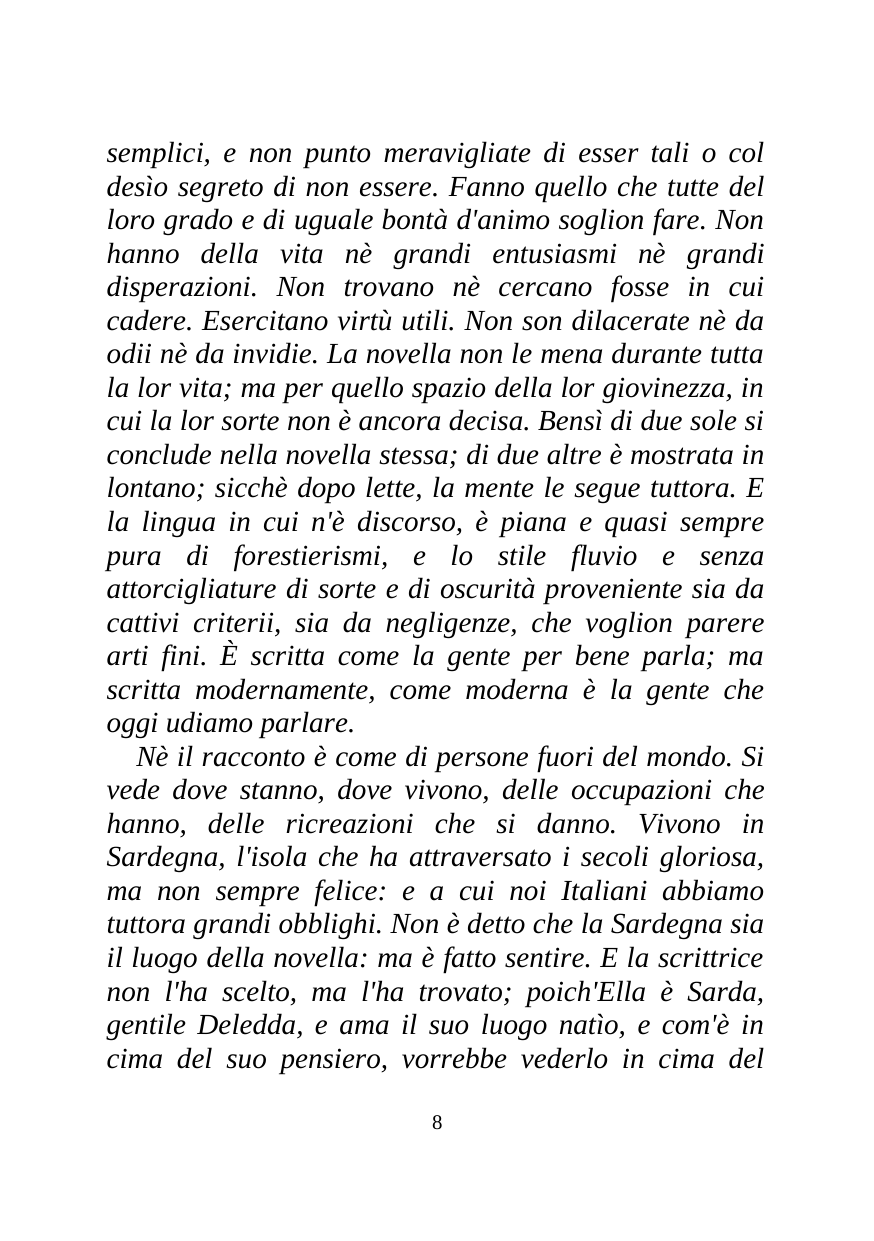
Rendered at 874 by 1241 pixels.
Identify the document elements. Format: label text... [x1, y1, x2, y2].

text semplici, e non punto meravigliate di esser tali o col desìo segreto di non essere. Fanno quello che tutte del loro grado e di uguale bontà d'animo soglion fare. Non hanno della vita nè grandi entusiasmi nè grandi disperazioni. Non trovano nè cercano fosse in cui cadere. Esercitano virtù utili. Non son dilacerate nè da odii nè da invidie. La novella non le mena durante tutta la lor vita; ma per quello spazio della lor giovinezza, in cui la lor sorte non è ancora decisa. Bensì di due sole si conclude nella novella stessa; di due altre è mostrata in lontano; sicchè dopo lette, la mente le segue tuttora. E la lingua in cui n'è discorso, è piana e quasi sempre pura di forestierismi, e lo stile fluvio e senza attorcigliature di sorte e di oscurità proveniente sia da cattivi criterii, sia da negligenze, che voglion parere arti fini. È scritta come la gente per bene parla; ma scritta modernamente, come moderna è la gente che oggi udiamo parlare. [106, 135, 768, 739]
text Nè il racconto è come di persone fuori del mondo. Si vede dove stanno, dove vivono, delle occupazioni che hanno, delle ricreazioni che si danno. Vivono in Sardegna, l'isola che ha attraversato i secoli gloriosa, ma non sempre felice: e a cui noi Italiani abbiamo tuttora grandi obblighi. Non è detto che la Sardegna sia il luogo della novella: ma è fatto sentire. E la scrittrice non l'ha scelto, ma l'ha trovato; poich'Ella è Sarda, gentile Deledda, e ama il suo luogo natìo, e com'è in cima del suo pensiero, vorrebbe vederlo in cima del [106, 739, 768, 1074]
